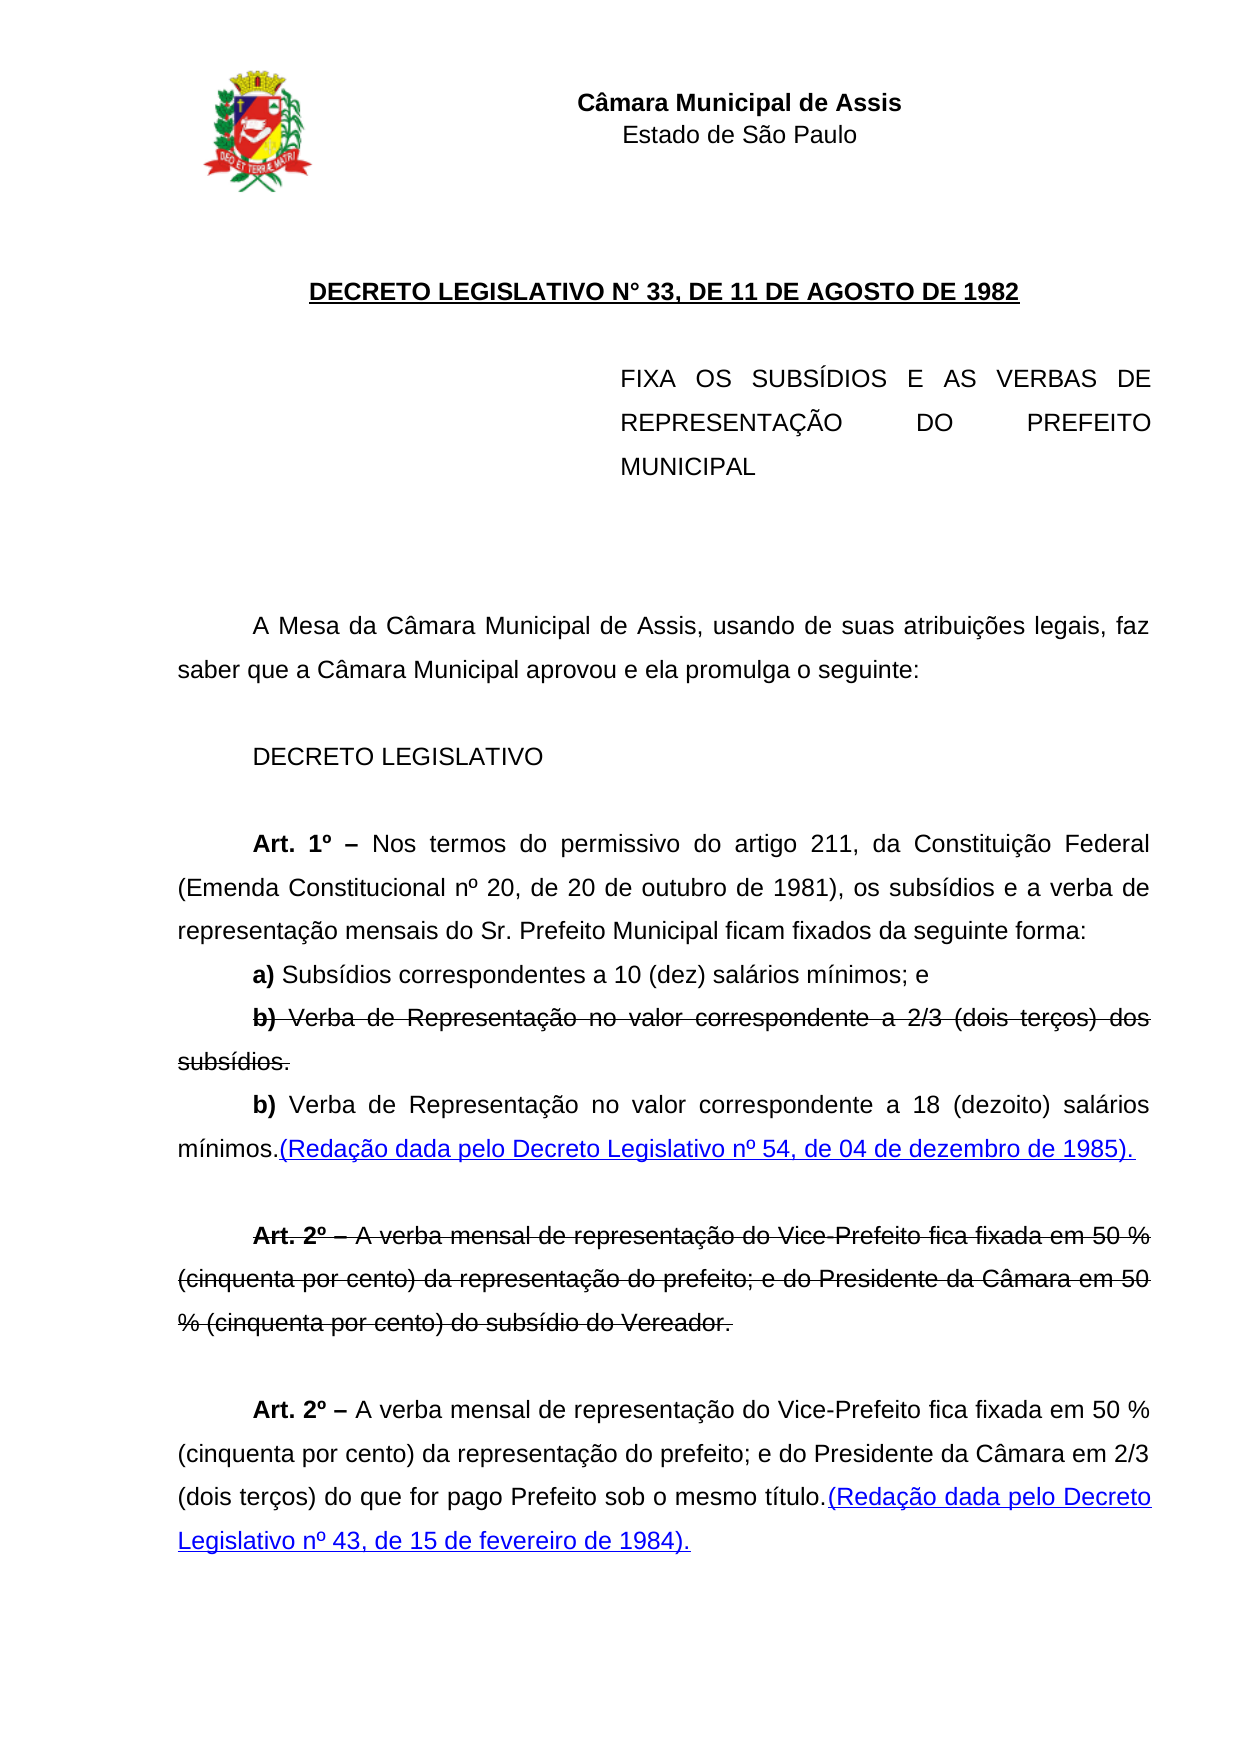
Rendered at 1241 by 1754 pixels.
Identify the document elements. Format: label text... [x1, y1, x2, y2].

text [177, 120, 192, 149]
text Estado de São Paulo [328, 120, 1152, 149]
text Câmara Municipal de Assis [328, 88, 1152, 117]
text b) Verba de Representação no valor correspondente a 18 (dezoito) salários mínimos.(Redação dada pelo Decreto Legislativo nº 54, de 04 de dezembro de 1985). [177, 1090, 1152, 1163]
text FIXA OS SUBSÍDIOS E AS VERBAS DE REPRESENTAÇÃO DO PREFEITO MUNICIPAL [620, 364, 1152, 480]
picture [192, 65, 326, 199]
text DECRETO LEGISLATIVO N° 33, de 11 DE AGOSTO DE 1982 [177, 277, 1152, 306]
text DECRETO LEGISLATIVO [177, 742, 1152, 771]
text Art. 2º – A verba mensal de representação do Vice-Prefeito fica fixada em 50 % (cinquenta por cento) da representação do prefeito; e do Presidente da Câmara em 50 % (cinquenta por cento) do subsídio do Vereador. [177, 1221, 1152, 1337]
text a) Subsídios correspondentes a 10 (dez) salários mínimos; e [177, 959, 1152, 988]
text b) Verba de Representação no valor correspondente a 2/3 (dois terços) dos subsídios. [177, 1003, 1152, 1076]
text Art. 2º – A verba mensal de representação do Vice-Prefeito fica fixada em 50 % (cinquenta por cento) da representação do prefeito; e do Presidente da Câmara em 2/3 (dois terços) do que for pago Prefeito sob o mesmo título.(Redação dada pelo Decreto Legislativo nº 43, de 15 de fevereiro de 1984). [177, 1395, 1152, 1554]
text A Mesa da Câmara Municipal de Assis, usando de suas atribuições legais, faz saber que a Câmara Municipal aprovou e ela promulga o seguinte: [177, 611, 1152, 684]
text Art. 1º – Nos termos do permissivo do artigo 211, da Constituição Federal (Emenda Constitucional nº 20, de 20 de outubro de 1981), os subsídios e a verba de representação mensais do Sr. Prefeito Municipal ficam fixados da seguinte forma: [177, 829, 1152, 945]
